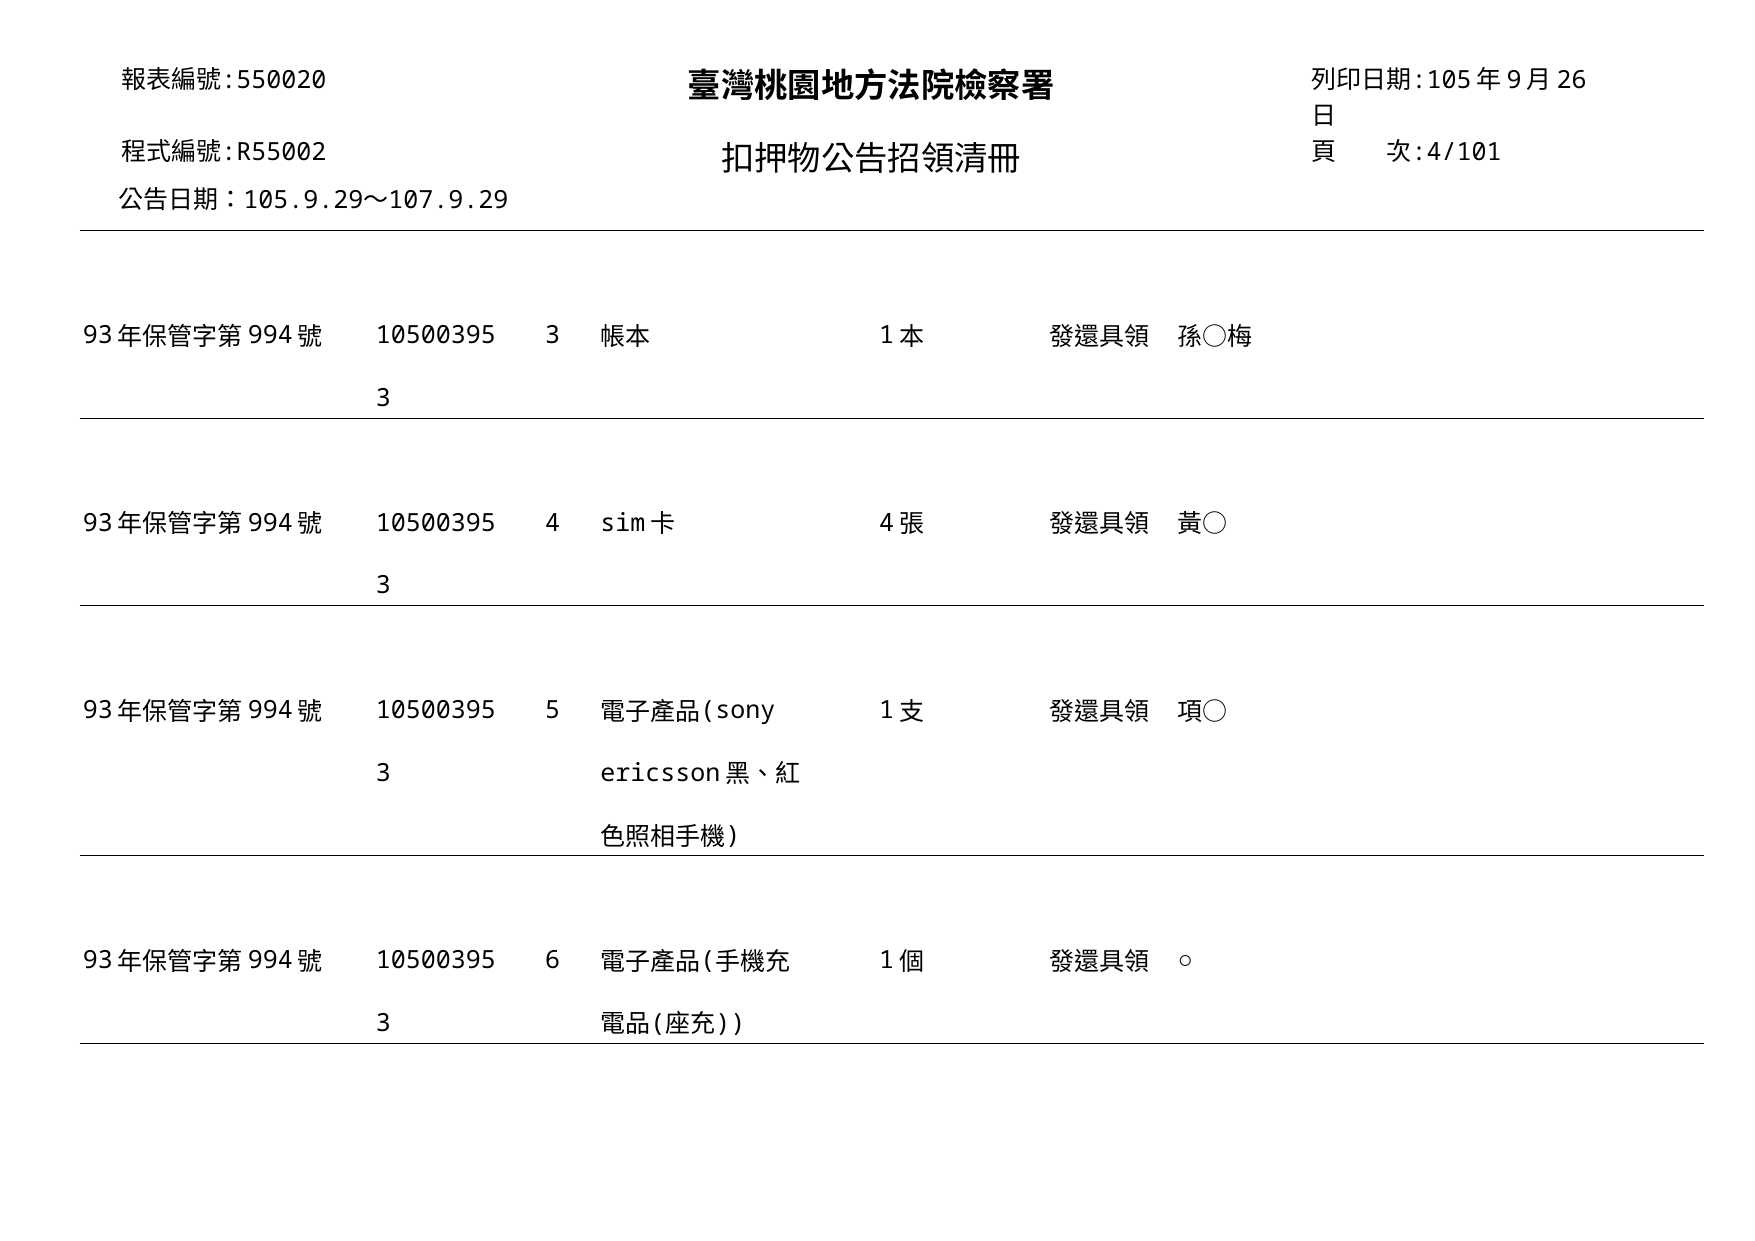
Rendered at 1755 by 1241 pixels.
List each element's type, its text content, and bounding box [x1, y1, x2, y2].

table_cell [1317, 856, 1575, 1042]
table_cell 發還具領 [1046, 419, 1175, 605]
table_cell 1支 [808, 606, 927, 855]
table_cell 帳本 [597, 231, 807, 417]
table_cell ○ [1175, 856, 1317, 1042]
table_cell 電子產品(sony ericsson黑、紅色照相手機) [597, 606, 807, 855]
table_cell 項○ [1175, 606, 1317, 855]
table_cell 3 [507, 231, 597, 417]
table_cell 93年保管字第994號 [80, 606, 373, 855]
table_cell 105003953 [373, 231, 507, 417]
table_cell 發還具領 [1046, 856, 1175, 1042]
table_cell sim卡 [597, 419, 807, 605]
table_cell [1575, 856, 1704, 1042]
table_cell [1317, 419, 1575, 605]
table_cell 5 [507, 606, 597, 855]
table_cell 4張 [808, 419, 927, 605]
table_cell 1本 [808, 231, 927, 417]
table_cell 93年保管字第994號 [80, 419, 373, 605]
table_cell 105003953 [373, 856, 507, 1042]
table_cell 發還具領 [1046, 231, 1175, 417]
table_cell [1317, 606, 1575, 855]
table_cell 4 [507, 419, 597, 605]
table_cell 105003953 [373, 606, 507, 855]
table_cell [927, 606, 1046, 855]
table_cell [927, 419, 1046, 605]
table_cell 93年保管字第994號 [80, 231, 373, 417]
table_cell 電子產品(手機充電品(座充)) [597, 856, 807, 1042]
table_cell 黃○ [1175, 419, 1317, 605]
table_cell [1575, 606, 1704, 855]
table_cell 發還具領 [1046, 606, 1175, 855]
table_cell [927, 856, 1046, 1042]
table_cell 93年保管字第994號 [80, 856, 373, 1042]
table_cell [1317, 231, 1575, 417]
table_cell [1575, 419, 1704, 605]
table_cell 孫○梅 [1175, 231, 1317, 417]
table_cell 6 [507, 856, 597, 1042]
table_cell [1575, 231, 1704, 417]
table_cell 105003953 [373, 419, 507, 605]
table_cell 1個 [808, 856, 927, 1042]
table_cell [927, 231, 1046, 417]
